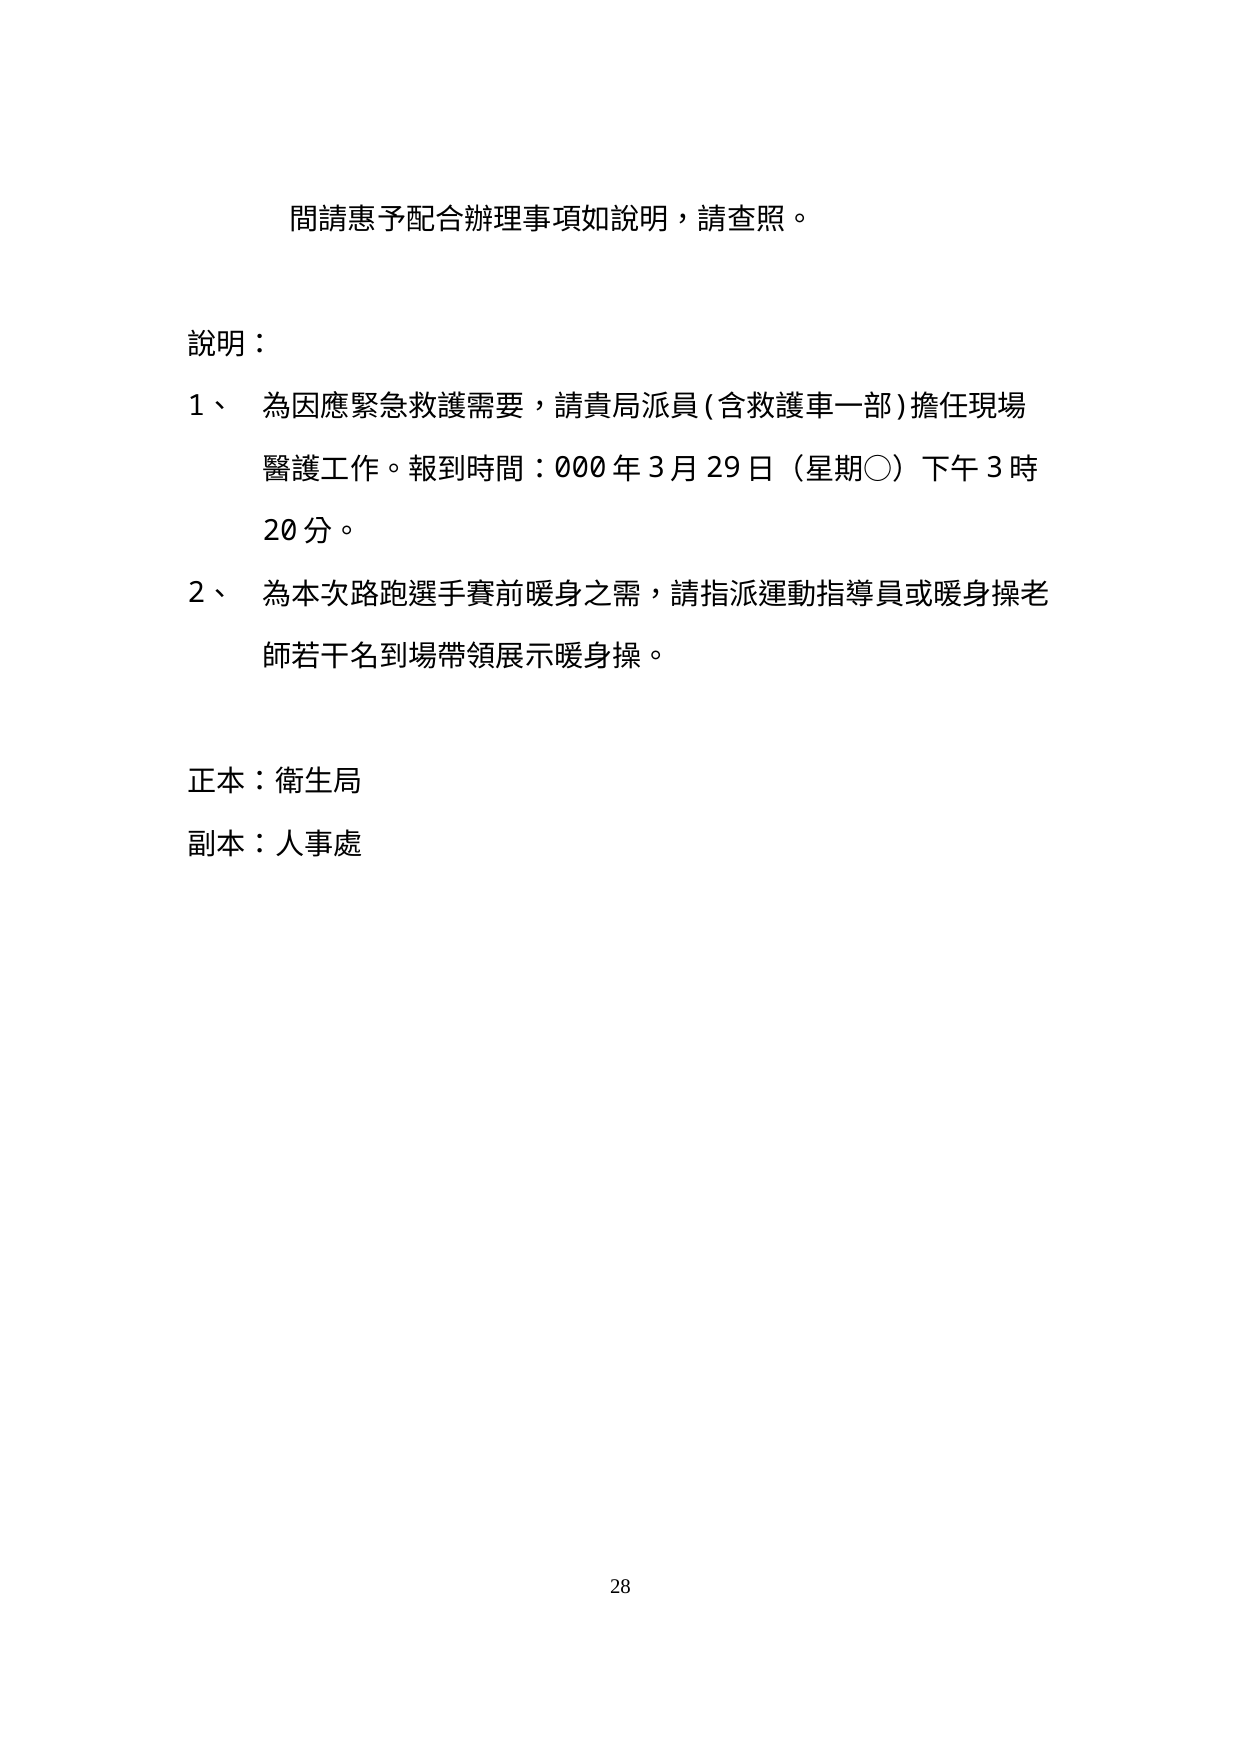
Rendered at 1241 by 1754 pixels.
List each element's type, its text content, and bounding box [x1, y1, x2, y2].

list 為因應緊急救護需要，請貴局派員(含救護車一部)擔任現場醫護工作。報到時間：000年3月29日（星期○）下午3時20分。 [187, 362, 1053, 550]
text 說明： [187, 300, 1053, 362]
list 為本次路跑選手賽前暖身之需，請指派運動指導員或暖身操老師若干名到場帶領展示暖身操。 [187, 550, 1053, 675]
text 間請惠予配合辦理事項如說明，請查照。 [187, 175, 1053, 237]
text 正本：衛生局 [187, 737, 1053, 800]
text 副本：人事處 [187, 800, 1053, 862]
